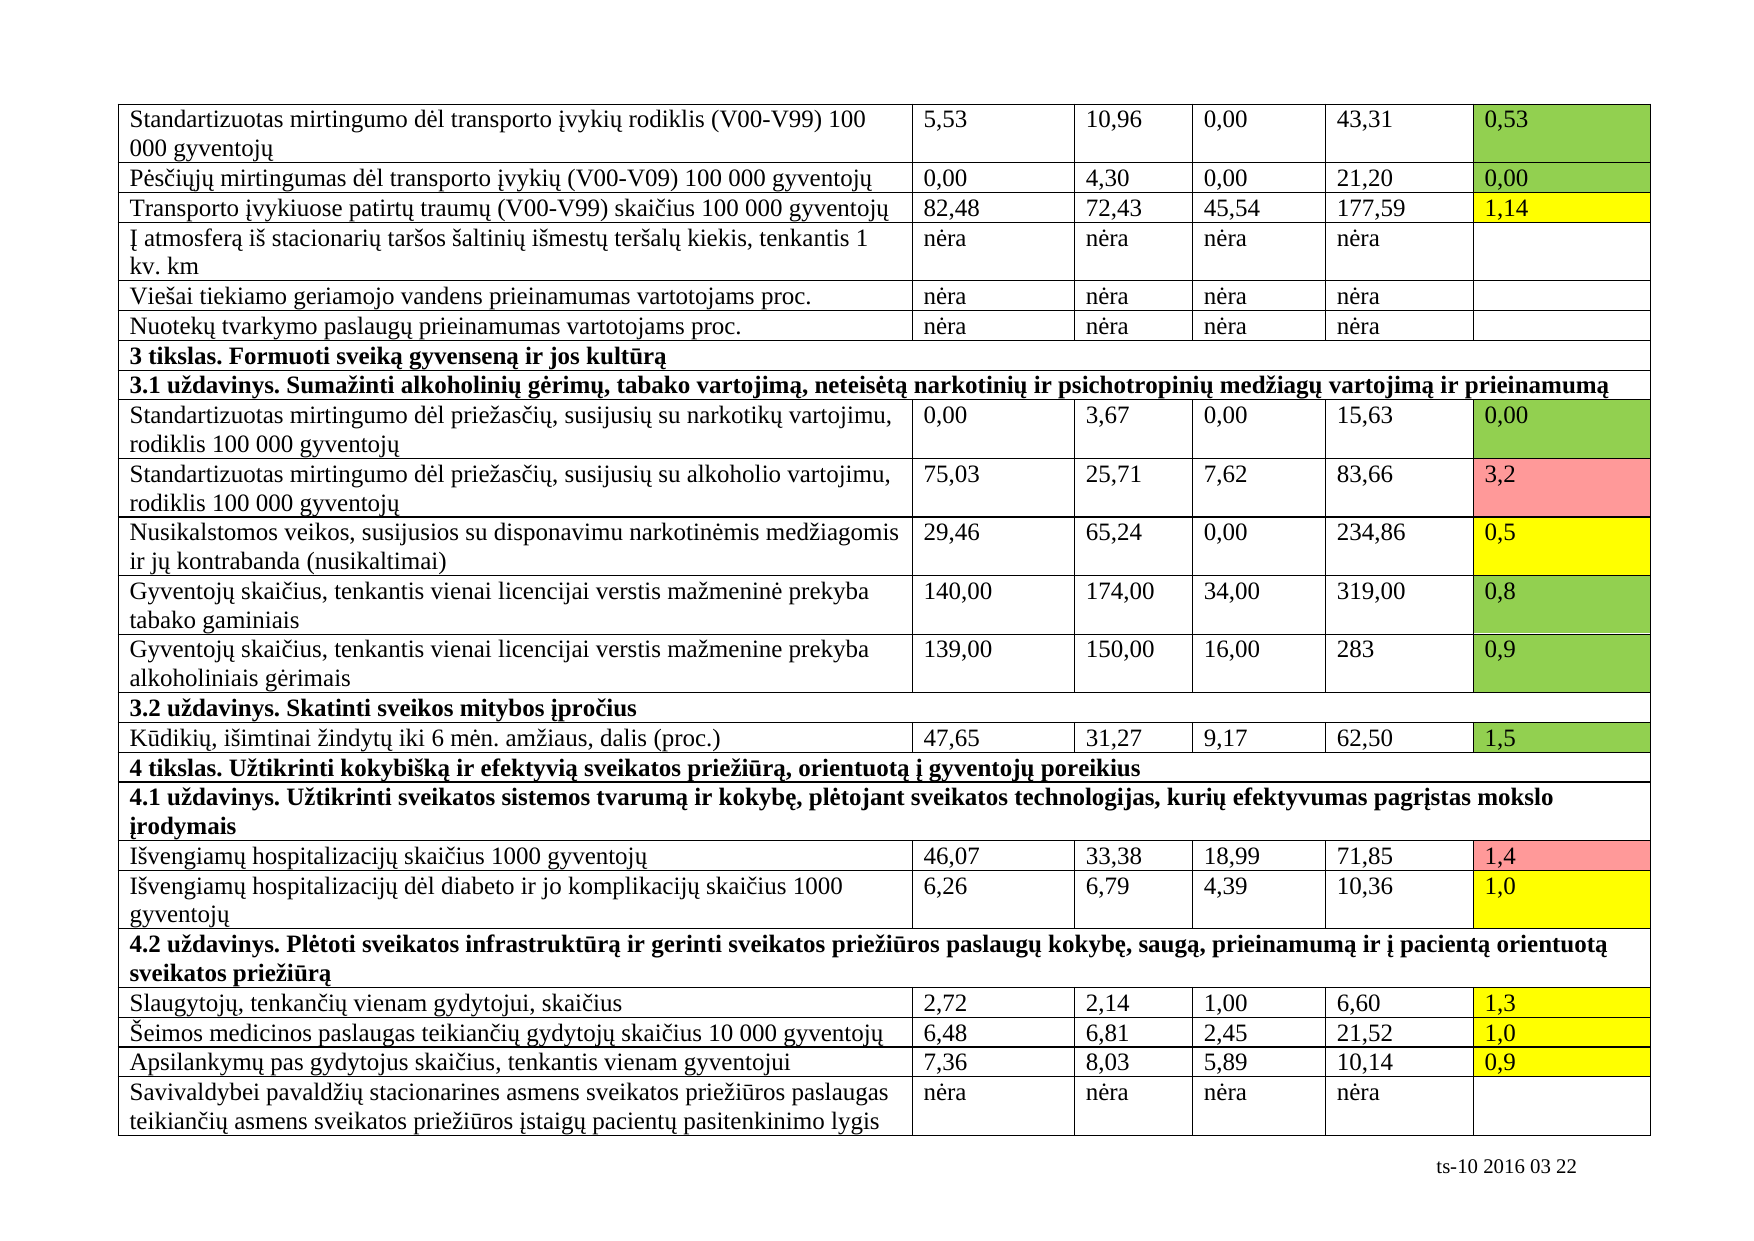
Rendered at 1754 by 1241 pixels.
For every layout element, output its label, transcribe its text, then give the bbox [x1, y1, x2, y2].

table_cell 3,67 [1075, 400, 1192, 458]
table_cell 21,20 [1326, 163, 1473, 192]
table_cell 0,5 [1474, 518, 1650, 575]
table_cell 25,71 [1075, 459, 1192, 516]
table_cell 234,86 [1326, 518, 1473, 575]
table_cell Pėsčiųjų mirtingumas dėl transporto įvykių (V00-V09) 100 000 gyventojų [119, 163, 912, 192]
table_cell nėra [913, 1077, 1074, 1135]
table_cell [1474, 281, 1650, 310]
table_cell 71,85 [1326, 841, 1473, 870]
table_cell nėra [1193, 1077, 1325, 1135]
table_cell 5,53 [913, 105, 1074, 162]
table_cell 4,30 [1075, 163, 1192, 192]
table_cell nėra [1075, 281, 1192, 310]
table_cell 140,00 [913, 576, 1074, 633]
table_cell 0,00 [913, 163, 1074, 192]
table_cell Šeimos medicinos paslaugas teikiančių gydytojų skaičius 10 000 gyventojų [119, 1018, 912, 1046]
table_cell nėra [1326, 1077, 1473, 1135]
table_cell 10,96 [1075, 105, 1192, 162]
table_cell 47,65 [913, 723, 1074, 752]
table_cell [1474, 1077, 1650, 1135]
table_cell nėra [1326, 223, 1473, 280]
table_cell 283 [1326, 635, 1473, 692]
table_cell nėra [1075, 1077, 1192, 1135]
table_cell 62,50 [1326, 723, 1473, 752]
table_cell 0,00 [1193, 163, 1325, 192]
table_cell 1,5 [1474, 723, 1650, 752]
table_cell Gyventojų skaičius, tenkantis vienai licencijai verstis mažmenine prekyba alkoholiniais gėrimais [119, 635, 912, 692]
table_cell Transporto įvykiuose patirtų traumų (V00-V99) skaičius 100 000 gyventojų [119, 193, 912, 222]
table_cell 3.2 uždavinys. Skatinti sveikos mitybos įpročius [119, 693, 1650, 722]
table_cell 2,14 [1075, 988, 1192, 1017]
table_cell 43,31 [1326, 105, 1473, 162]
table_cell 16,00 [1193, 635, 1325, 692]
table_cell 29,46 [913, 518, 1074, 575]
table_cell nėra [1326, 281, 1473, 310]
table_cell Gyventojų skaičius, tenkantis vienai licencijai verstis mažmeninė prekyba tabako gaminiais [119, 576, 912, 633]
table_cell nėra [1326, 311, 1473, 340]
table_cell 33,38 [1075, 841, 1192, 870]
table_cell 1,0 [1474, 871, 1650, 928]
table_cell 83,66 [1326, 459, 1473, 516]
table_cell nėra [913, 311, 1074, 340]
table_cell 75,03 [913, 459, 1074, 516]
table_cell 139,00 [913, 635, 1074, 692]
table_cell nėra [1075, 223, 1192, 280]
table_cell 21,52 [1326, 1018, 1473, 1046]
table_cell 65,24 [1075, 518, 1192, 575]
table_cell 4.1 uždavinys. Užtikrinti sveikatos sistemos tvarumą ir kokybę, plėtojant sveikatos technologijas, kurių efektyvumas pagrįstas mokslo įrodymais [119, 783, 1650, 840]
table_cell 5,89 [1193, 1048, 1325, 1076]
table_cell Išvengiamų hospitalizacijų dėl diabeto ir jo komplikacijų skaičius 1000 gyventojų [119, 871, 912, 928]
table_cell 31,27 [1075, 723, 1192, 752]
table_cell 8,03 [1075, 1048, 1192, 1076]
table_cell 15,63 [1326, 400, 1473, 458]
table_cell 0,00 [1193, 518, 1325, 575]
table_cell 150,00 [1075, 635, 1192, 692]
table_cell 3,2 [1474, 459, 1650, 516]
table_cell nėra [1193, 311, 1325, 340]
table_cell 1,00 [1193, 988, 1325, 1017]
table_cell Išvengiamų hospitalizacijų skaičius 1000 gyventojų [119, 841, 912, 870]
table_cell 6,60 [1326, 988, 1473, 1017]
table_cell nėra [913, 281, 1074, 310]
table_cell 2,72 [913, 988, 1074, 1017]
table_cell Standartizuotas mirtingumo dėl priežasčių, susijusių su narkotikų vartojimu, rodiklis 100 000 gyventojų [119, 400, 912, 458]
table_cell 0,9 [1474, 635, 1650, 692]
table_cell Savivaldybei pavaldžių stacionarines asmens sveikatos priežiūros paslaugas teikiančių asmens sveikatos priežiūros įstaigų pacientų pasitenkinimo lygis [119, 1077, 912, 1135]
table_cell Apsilankymų pas gydytojus skaičius, tenkantis vienam gyventojui [119, 1048, 912, 1076]
table_cell 319,00 [1326, 576, 1473, 633]
table_cell nėra [913, 223, 1074, 280]
table_cell 7,62 [1193, 459, 1325, 516]
table_cell 0,00 [1474, 163, 1650, 192]
table_cell 6,48 [913, 1018, 1074, 1046]
table_cell 0,53 [1474, 105, 1650, 162]
table_cell Viešai tiekiamo geriamojo vandens prieinamumas vartotojams proc. [119, 281, 912, 310]
table_cell 2,45 [1193, 1018, 1325, 1046]
table_cell 3 tikslas. Formuoti sveiką gyvenseną ir jos kultūrą [119, 341, 1650, 369]
table_cell 18,99 [1193, 841, 1325, 870]
table_cell 1,0 [1474, 1018, 1650, 1046]
table_cell [1474, 311, 1650, 340]
table_cell 9,17 [1193, 723, 1325, 752]
table_cell 6,79 [1075, 871, 1192, 928]
table_cell 1,4 [1474, 841, 1650, 870]
table_cell 4.2 uždavinys. Plėtoti sveikatos infrastruktūrą ir gerinti sveikatos priežiūros paslaugų kokybę, saugą, prieinamumą ir į pacientą orientuotą sveikatos priežiūrą [119, 929, 1650, 987]
table_cell 82,48 [913, 193, 1074, 222]
table_cell 10,36 [1326, 871, 1473, 928]
table_cell 6,26 [913, 871, 1074, 928]
table_cell 0,00 [1193, 105, 1325, 162]
table_cell Kūdikių, išimtinai žindytų iki 6 mėn. amžiaus, dalis (proc.) [119, 723, 912, 752]
table_cell Į atmosferą iš stacionarių taršos šaltinių išmestų teršalų kiekis, tenkantis 1 kv. km [119, 223, 912, 280]
table_cell 34,00 [1193, 576, 1325, 633]
table_cell 7,36 [913, 1048, 1074, 1076]
table_cell 72,43 [1075, 193, 1192, 222]
table_cell nėra [1075, 311, 1192, 340]
table_cell Nusikalstomos veikos, susijusios su disponavimu narkotinėmis medžiagomis ir jų kontrabanda (nusikaltimai) [119, 518, 912, 575]
table_cell 4 tikslas. Užtikrinti kokybišką ir efektyvią sveikatos priežiūrą, orientuotą į gyventojų poreikius [119, 753, 1650, 781]
table_cell 3.1 uždavinys. Sumažinti alkoholinių gėrimų, tabako vartojimą, neteisėtą narkotinių ir psichotropinių medžiagų vartojimą ir prieinamumą [119, 371, 1650, 399]
table_cell 0,8 [1474, 576, 1650, 633]
table_cell Slaugytojų, tenkančių vienam gydytojui, skaičius [119, 988, 912, 1017]
table_cell nėra [1193, 223, 1325, 280]
table_cell 1,14 [1474, 193, 1650, 222]
table_cell 6,81 [1075, 1018, 1192, 1046]
table_cell 0,00 [1474, 400, 1650, 458]
table_cell 1,3 [1474, 988, 1650, 1017]
table_cell 174,00 [1075, 576, 1192, 633]
table_cell nėra [1193, 281, 1325, 310]
table_cell 46,07 [913, 841, 1074, 870]
table_cell [1474, 223, 1650, 280]
table_cell Standartizuotas mirtingumo dėl priežasčių, susijusių su alkoholio vartojimu, rodiklis 100 000 gyventojų [119, 459, 912, 516]
table_cell Standartizuotas mirtingumo dėl transporto įvykių rodiklis (V00-V99) 100 000 gyventojų [119, 105, 912, 162]
table_cell 45,54 [1193, 193, 1325, 222]
table_cell Nuotekų tvarkymo paslaugų prieinamumas vartotojams proc. [119, 311, 912, 340]
table_cell 0,00 [913, 400, 1074, 458]
table_cell 0,00 [1193, 400, 1325, 458]
table_cell 4,39 [1193, 871, 1325, 928]
table_cell 0,9 [1474, 1048, 1650, 1076]
table_cell 177,59 [1326, 193, 1473, 222]
table_cell 10,14 [1326, 1048, 1473, 1076]
